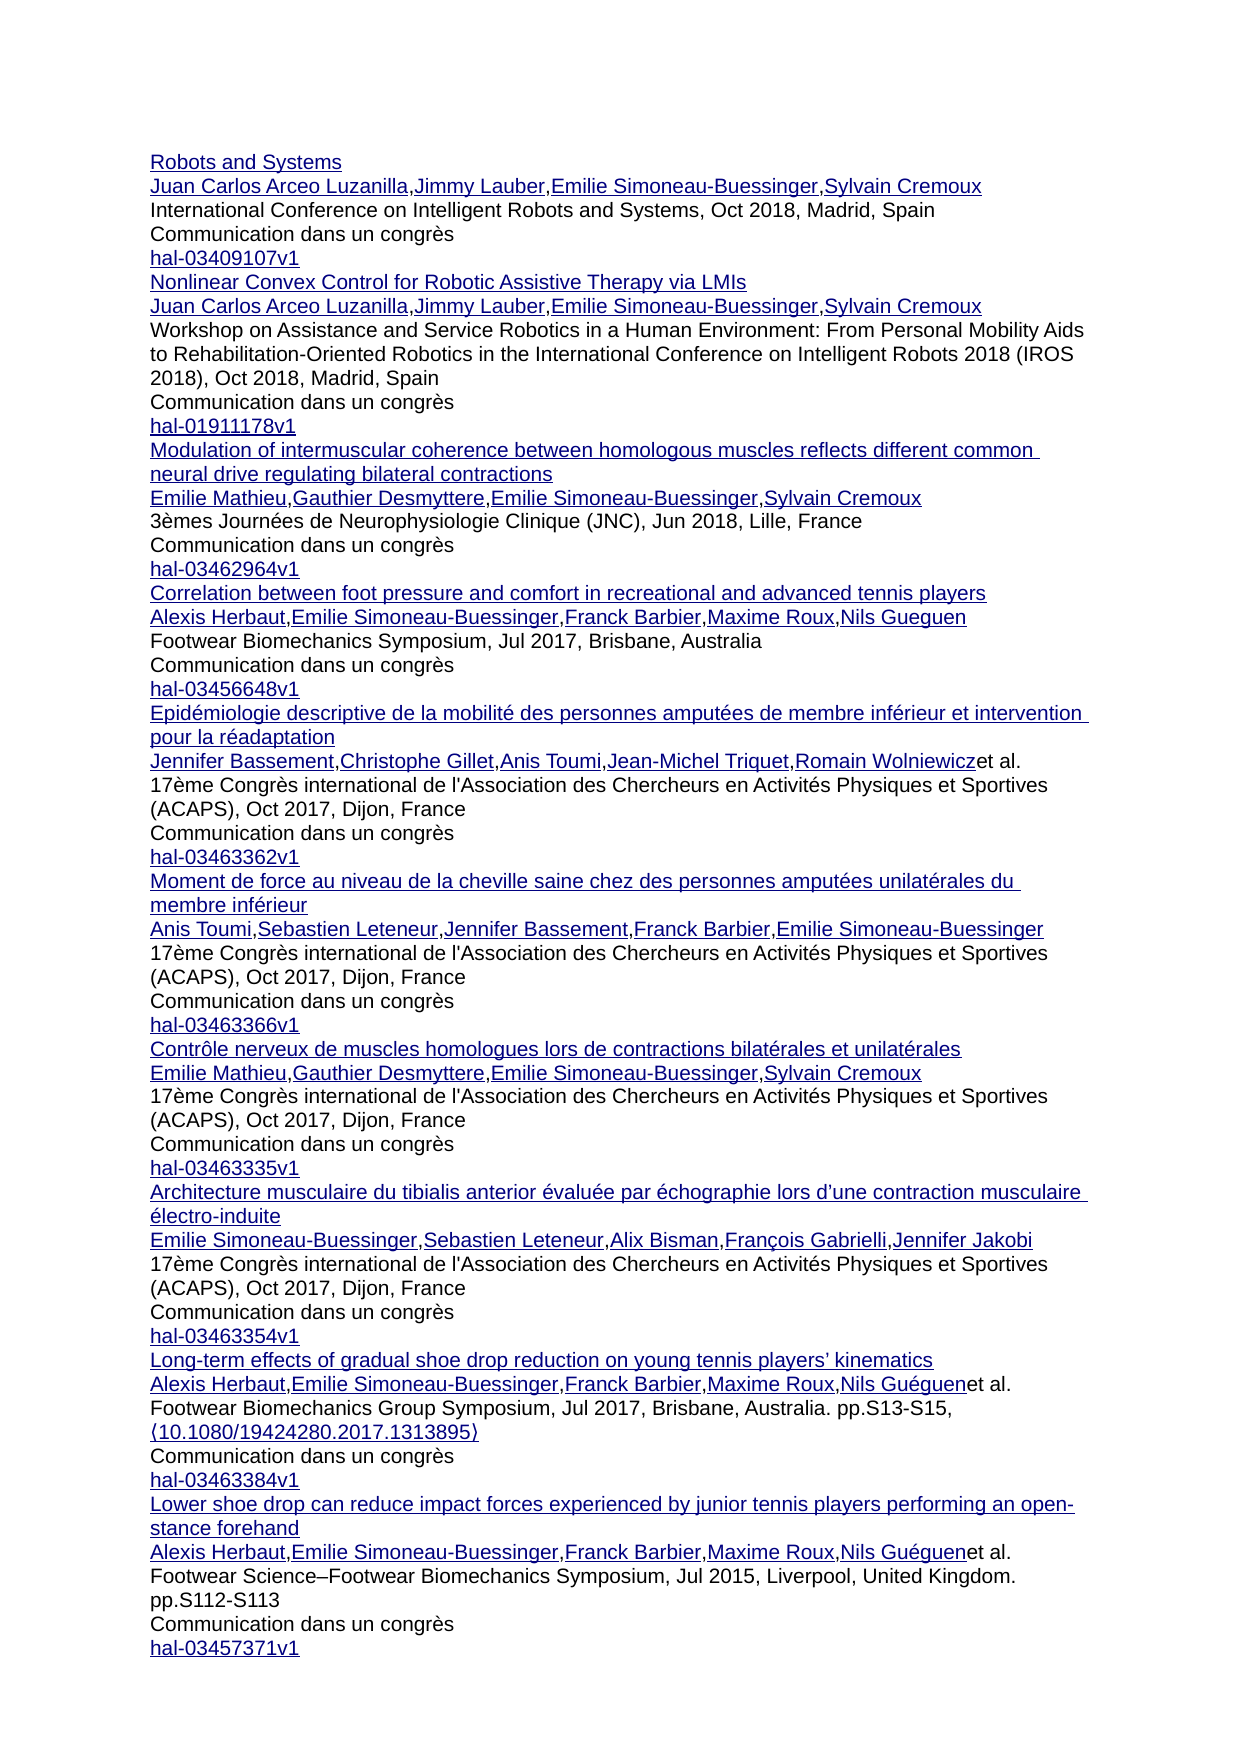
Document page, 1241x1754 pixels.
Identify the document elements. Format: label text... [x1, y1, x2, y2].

table_cell Epidémiologie descriptive de la mobilité des personnes amputées de membre inférieur et intervention pour la réadaptation Jennifer Bassement,Christophe Gillet,Anis Toumi,Jean-Michel Triquet,Romain Wolniewiczet al. 17ème Congrès international de l'Association des Chercheurs en Activités Physiques et Sportives (ACAPS), Oct 2017, Dijon, France Communication dans un congrès hal-03463362v1 [150, 701, 1090, 869]
table_cell Correlation between foot pressure and comfort in recreational and advanced tennis players Alexis Herbaut,Emilie Simoneau-Buessinger,Franck Barbier,Maxime Roux,Nils Gueguen Footwear Biomechanics Symposium, Jul 2017, Brisbane, Australia Communication dans un congrès hal-03456648v1 [150, 581, 1090, 701]
table_cell Nonlinear Convex Control for Robotic Assistive Therapy via LMIs Juan Carlos Arceo Luzanilla,Jimmy Lauber,Emilie Simoneau-Buessinger,Sylvain Cremoux Workshop on Assistance and Service Robotics in a Human Environment: From Personal Mobility Aids to Rehabilitation-Oriented Robotics in the International Conference on Intelligent Robots 2018 (IROS 2018), Oct 2018, Madrid, Spain Communication dans un congrès hal-01911178v1 [150, 270, 1090, 437]
table_cell Long-term effects of gradual shoe drop reduction on young tennis players’ kinematics Alexis Herbaut,Emilie Simoneau-Buessinger,Franck Barbier,Maxime Roux,Nils Guéguenet al. Footwear Biomechanics Group Symposium, Jul 2017, Brisbane, Australia. pp.S13-S15, ⟨10.1080/19424280.2017.1313895⟩ Communication dans un congrès hal-03463384v1 [150, 1348, 1090, 1492]
table_cell Modulation of intermuscular coherence between homologous muscles reflects different common neural drive regulating bilateral contractions Emilie Mathieu,Gauthier Desmyttere,Emilie Simoneau-Buessinger,Sylvain Cremoux 3èmes Journées de Neurophysiologie Clinique (JNC), Jun 2018, Lille, France Communication dans un congrès hal-03462964v1 [150, 438, 1090, 581]
table_cell Lower shoe drop can reduce impact forces experienced by junior tennis players performing an open-stance forehand Alexis Herbaut,Emilie Simoneau-Buessinger,Franck Barbier,Maxime Roux,Nils Guéguenet al. Footwear Science–Footwear Biomechanics Symposium, Jul 2015, Liverpool, United Kingdom. pp.S112-S113 Communication dans un congrès hal-03457371v1 [150, 1492, 1090, 1659]
table_cell Architecture musculaire du tibialis anterior évaluée par échographie lors d’une contraction musculaire électro-induite Emilie Simoneau-Buessinger,Sebastien Leteneur,Alix Bisman,François Gabrielli,Jennifer Jakobi 17ème Congrès international de l'Association des Chercheurs en Activités Physiques et Sportives (ACAPS), Oct 2017, Dijon, France Communication dans un congrès hal-03463354v1 [150, 1180, 1090, 1348]
table_cell Moment de force au niveau de la cheville saine chez des personnes amputées unilatérales du membre inférieur Anis Toumi,Sebastien Leteneur,Jennifer Bassement,Franck Barbier,Emilie Simoneau-Buessinger 17ème Congrès international de l'Association des Chercheurs en Activités Physiques et Sportives (ACAPS), Oct 2017, Dijon, France Communication dans un congrès hal-03463366v1 [150, 869, 1090, 1036]
table_cell Contrôle nerveux de muscles homologues lors de contractions bilatérales et unilatérales Emilie Mathieu,Gauthier Desmyttere,Emilie Simoneau-Buessinger,Sylvain Cremoux 17ème Congrès international de l'Association des Chercheurs en Activités Physiques et Sportives (ACAPS), Oct 2017, Dijon, France Communication dans un congrès hal-03463335v1 [150, 1036, 1090, 1180]
table_cell Robots and Systems Juan Carlos Arceo Luzanilla,Jimmy Lauber,Emilie Simoneau-Buessinger,Sylvain Cremoux International Conference on Intelligent Robots and Systems, Oct 2018, Madrid, Spain Communication dans un congrès hal-03409107v1 [150, 150, 1090, 270]
